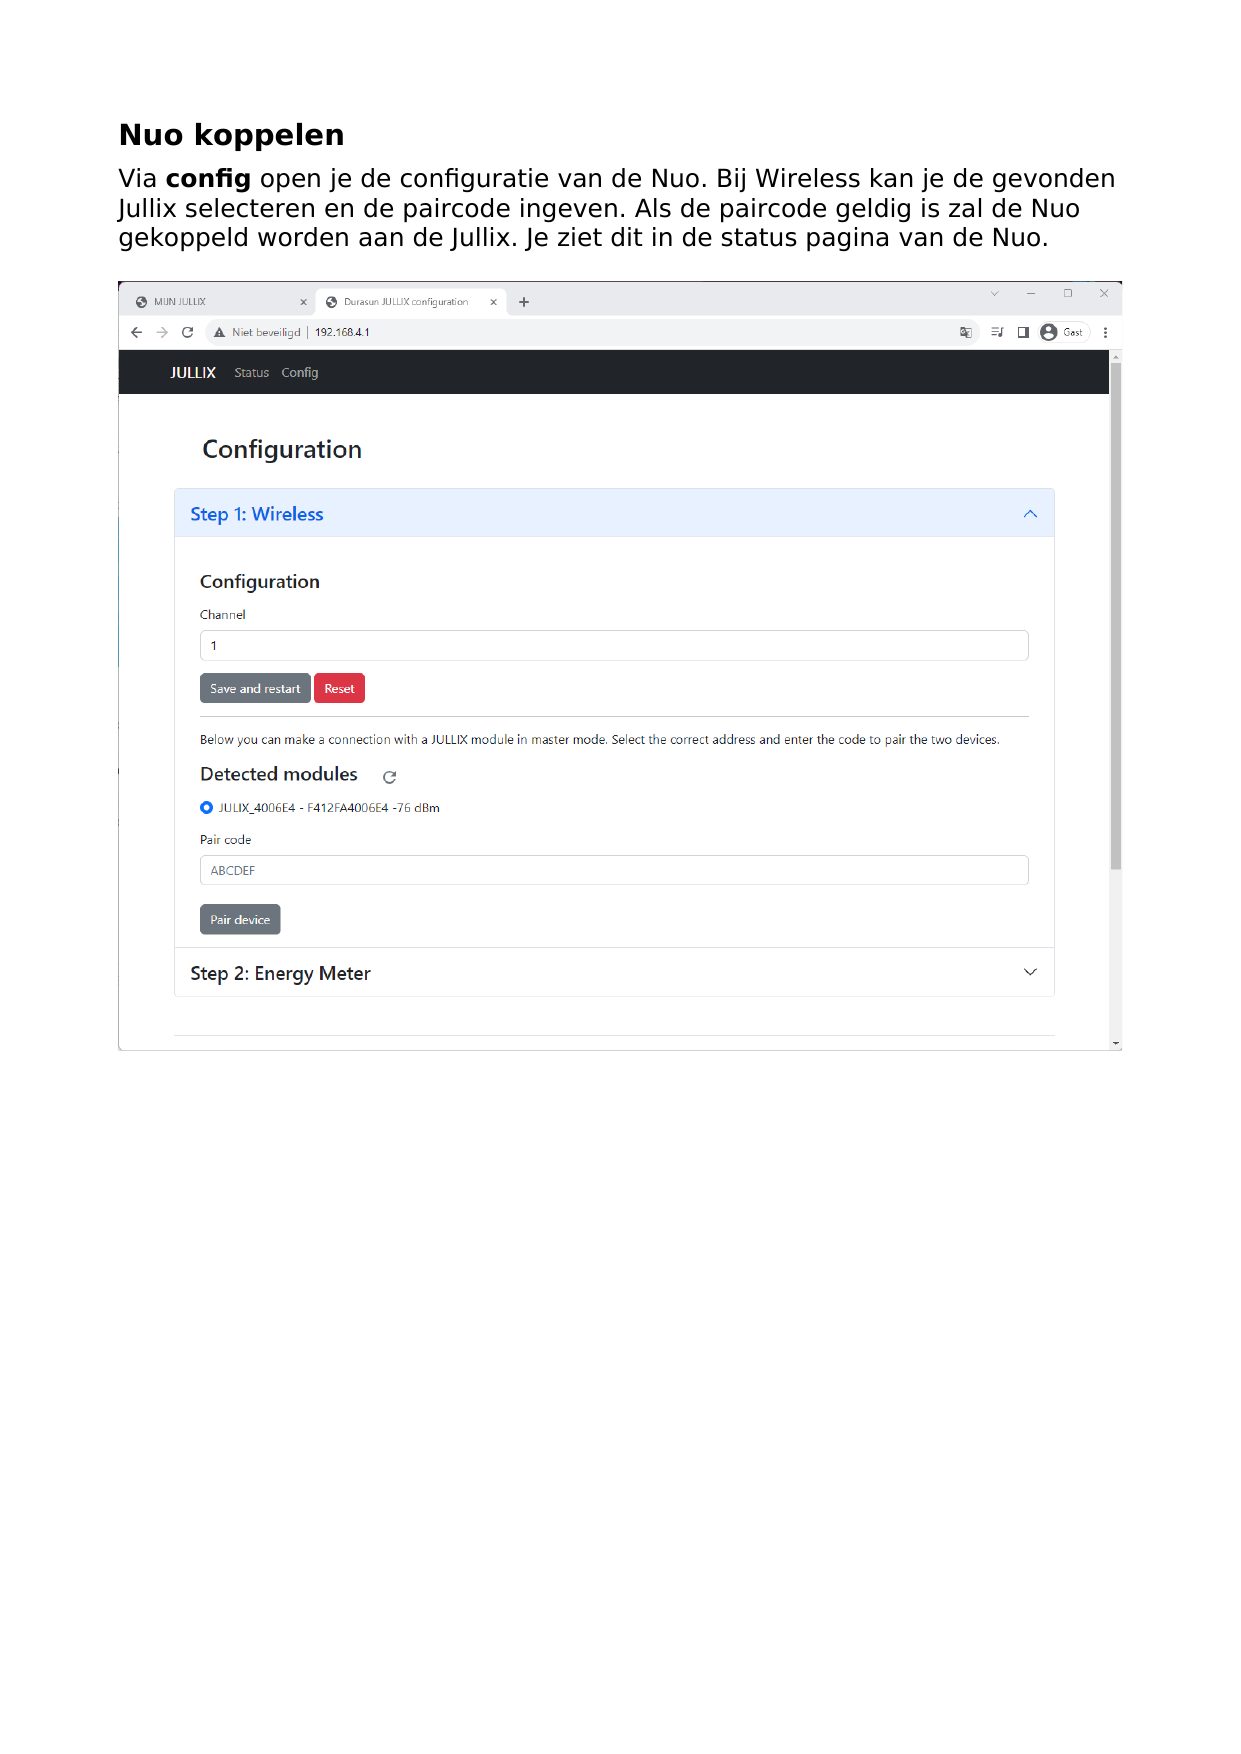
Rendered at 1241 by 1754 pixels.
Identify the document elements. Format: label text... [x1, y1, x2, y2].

text Via config open je de configuratie van de Nuo. Bij Wireless kan je de gevonden Jullix selecteren en de paircode ingeven. Als de paircode geldig is zal de Nuo gekoppeld worden aan de Jullix. Je ziet dit in de status pagina van de Nuo. [118, 164, 1122, 281]
picture [118, 281, 1123, 1051]
subtitle Nuo koppelen [118, 118, 1122, 152]
